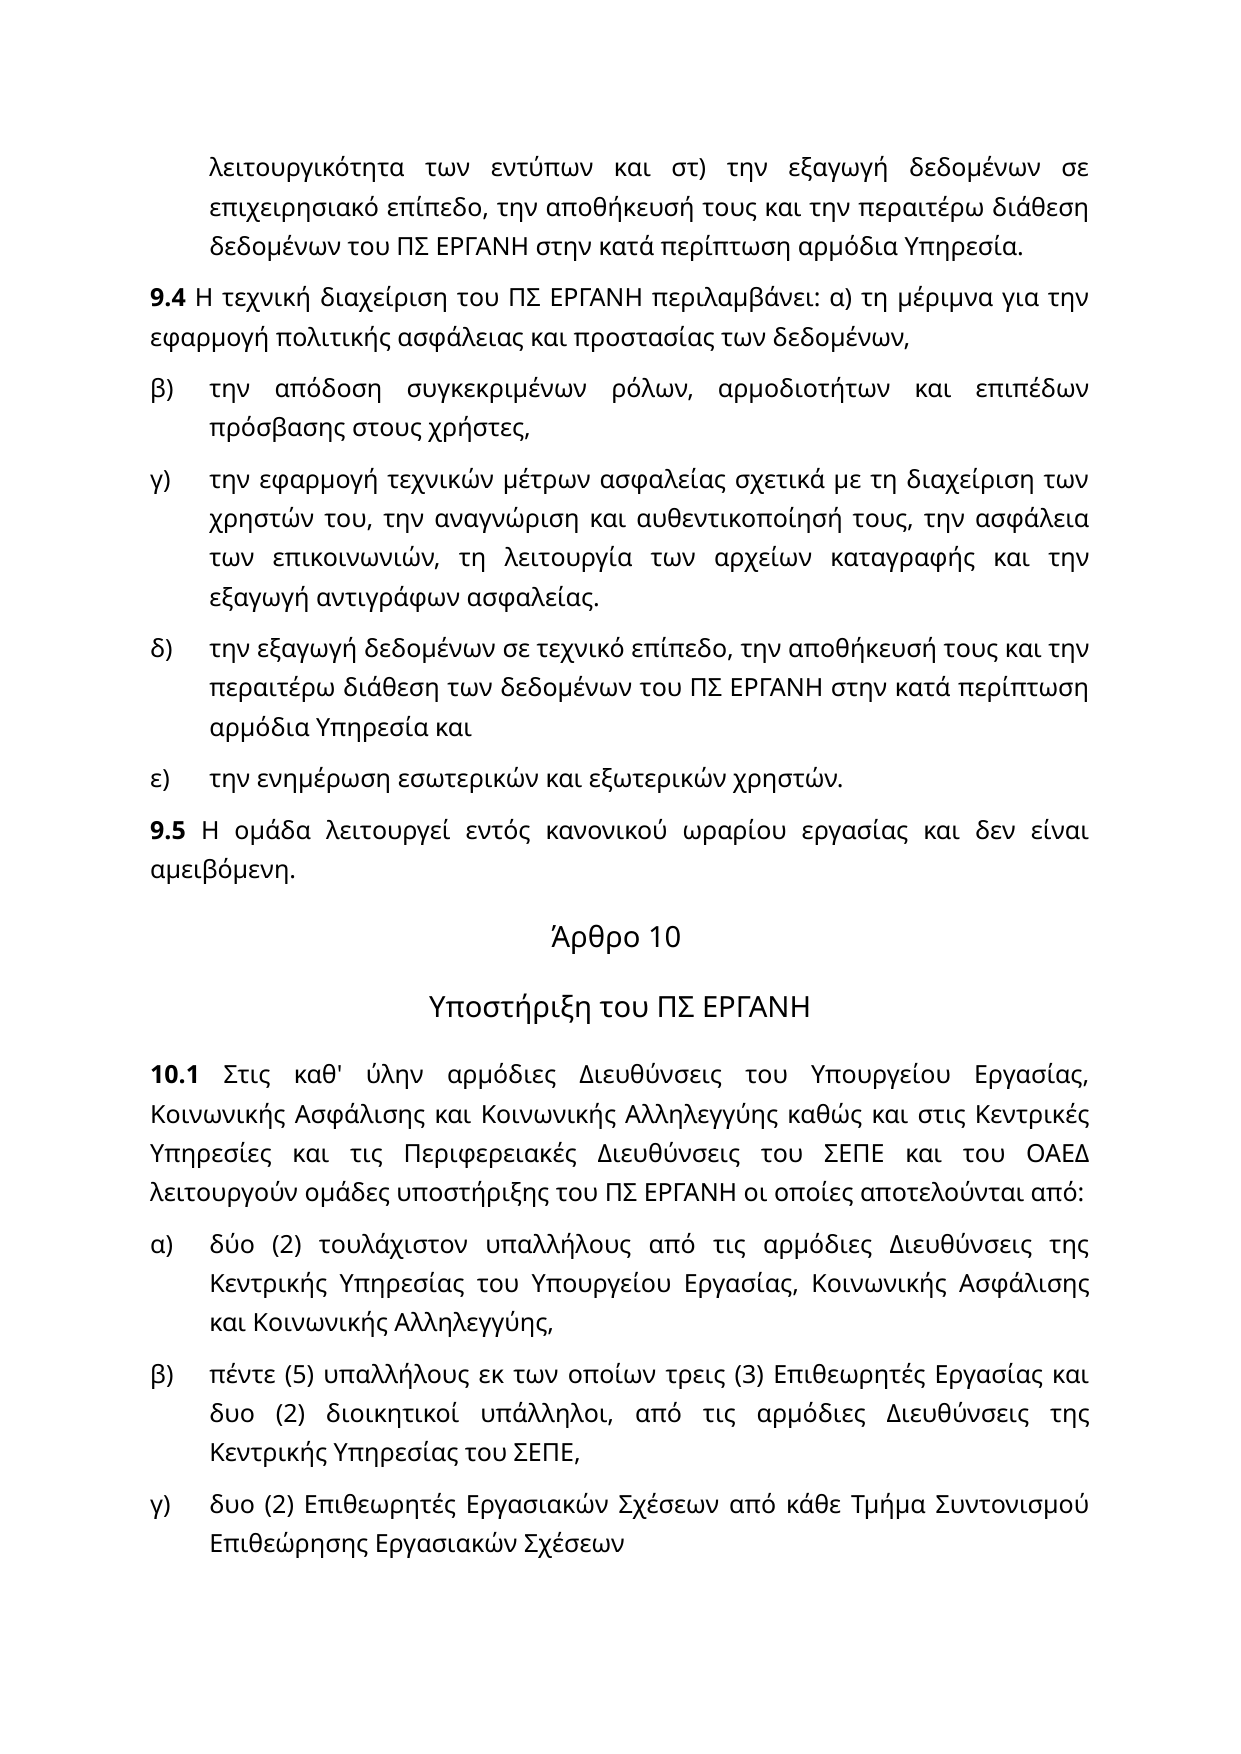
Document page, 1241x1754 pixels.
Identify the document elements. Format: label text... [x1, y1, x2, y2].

subtitle Υποστήριξη του ΠΣ ΕΡΓΑΝΗ [150, 986, 1090, 1026]
list α) δύο (2) τουλάχιστον υπαλλήλους από τις αρμόδιες Διευθύνσεις της Κεντρικής Υπηρεσίας του Υπουργείου Εργασίας, Κοινωνικής Ασφάλισης και Κοινωνικής Αλληλεγγύης, [150, 1226, 1090, 1339]
text 9.4 Η τεχνική διαχείριση του ΠΣ ΕΡΓΑΝΗ περιλαμβάνει: α) τη μέριμνα για την εφαρμογή πολιτικής ασφάλειας και προστασίας των δεδομένων, [150, 280, 1090, 353]
list λειτουργικότητα των εντύπων και στ) την εξαγωγή δεδομένων σε επιχειρησιακό επίπεδο, την αποθήκευσή τους και την περαιτέρω διάθεση δεδομένων του ΠΣ ΕΡΓΑΝΗ στην κατά περίπτωση αρμόδια Υπηρεσία. [150, 150, 1090, 262]
list δ) την εξαγωγή δεδομένων σε τεχνικό επίπεδο, την αποθήκευσή τους και την περαιτέρω διάθεση των δεδομένων του ΠΣ ΕΡΓΑΝΗ στην κατά περίπτωση αρμόδια Υπηρεσία και [150, 631, 1090, 743]
list γ) την εφαρμογή τεχνικών μέτρων ασφαλείας σχετικά με τη διαχείριση των χρηστών του, την αναγνώριση και αυθεντικοποίησή τους, την ασφάλεια των επικοινωνιών, τη λειτουργία των αρχείων καταγραφής και την εξαγωγή αντιγράφων ασφαλείας. [150, 462, 1090, 613]
text 9.5 Η ομάδα λειτουργεί εντός κανονικού ωραρίου εργασίας και δεν είναι αμειβόμενη. [150, 812, 1090, 886]
subtitle Άρθρο 10 [150, 916, 1090, 956]
list β) πέντε (5) υπαλλήλους εκ των οποίων τρεις (3) Επιθεωρητές Εργασίας και δυο (2) διοικητικοί υπάλληλοι, από τις αρμόδιες Διευθύνσεις της Κεντρικής Υπηρεσίας του ΣΕΠΕ, [150, 1356, 1090, 1469]
list ε) την ενημέρωση εσωτερικών και εξωτερικών χρηστών. [150, 761, 1090, 795]
list β) την απόδοση συγκεκριμένων ρόλων, αρμοδιοτήτων και επιπέδων πρόσβασης στους χρήστες, [150, 371, 1090, 444]
list γ) δυο (2) Επιθεωρητές Εργασιακών Σχέσεων από κάθε Τμήμα Συντονισμού Επιθεώρησης Εργασιακών Σχέσεων [150, 1486, 1090, 1559]
text 10.1 Στις καθ' ύλην αρμόδιες Διευθύνσεις του Υπουργείου Εργασίας, Κοινωνικής Ασφάλισης και Κοινωνικής Αλληλεγγύης καθώς και στις Κεντρικές Υπηρεσίες και τις Περιφερειακές Διευθύνσεις του ΣΕΠΕ και του ΟΑΕΔ λειτουργούν ομάδες υποστήριξης του ΠΣ ΕΡΓΑΝΗ οι οποίες αποτελούνται από: [150, 1057, 1090, 1209]
